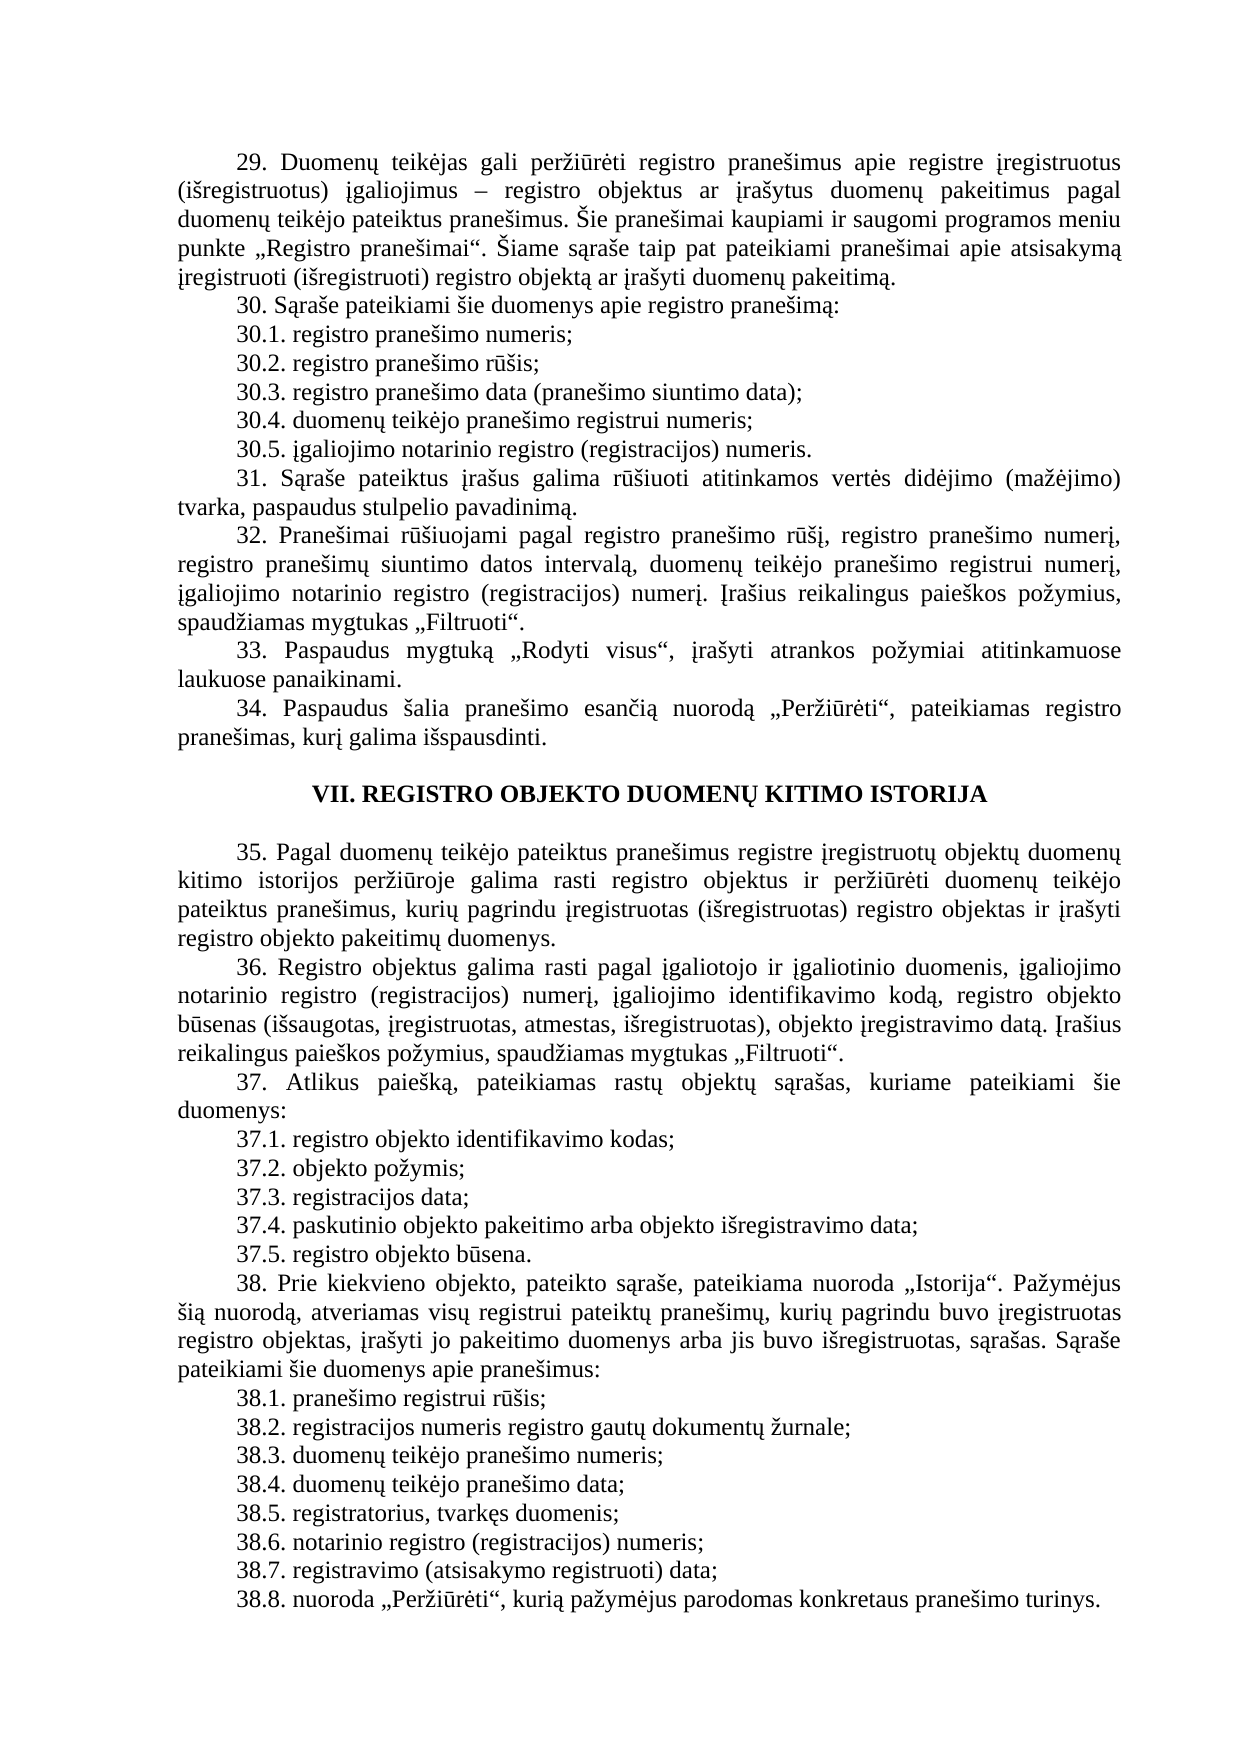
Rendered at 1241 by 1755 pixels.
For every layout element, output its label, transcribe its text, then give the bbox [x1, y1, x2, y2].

text 38.8. nuoroda „Peržiūrėti“, kurią pažymėjus parodomas konkretaus pranešimo turinys. [177, 1584, 1122, 1613]
text 38. Prie kiekvieno objekto, pateikto sąraše, pateikiama nuoroda „Istorija“. Pažymėjus šią nuorodą, atveriamas visų registrui pateiktų pranešimų, kurių pagrindu buvo įregistruotas registro objektas, įrašyti jo pakeitimo duomenys arba jis buvo išregistruotas, sąrašas. Sąraše pateikiami šie duomenys apie pranešimus: [177, 1268, 1122, 1383]
text 38.7. registravimo (atsisakymo registruoti) data; [177, 1556, 1122, 1584]
text 38.2. registracijos numeris registro gautų dokumentų žurnale; [177, 1412, 1122, 1441]
text 29. Duomenų teikėjas gali peržiūrėti registro pranešimus apie registre įregistruotus (išregistruotus) įgaliojimus – registro objektus ar įrašytus duomenų pakeitimus pagal duomenų teikėjo pateiktus pranešimus. Šie pranešimai kaupiami ir saugomi programos meniu punkte „Registro pranešimai“. Šiame sąraše taip pat pateikiami pranešimai apie atsisakymą įregistruoti (išregistruoti) registro objektą ar įrašyti duomenų pakeitimą. [177, 147, 1122, 291]
text 37.5. registro objekto būsena. [177, 1239, 1122, 1268]
text 30.5. įgaliojimo notarinio registro (registracijos) numeris. [177, 434, 1122, 463]
text 30.4. duomenų teikėjo pranešimo registrui numeris; [177, 406, 1122, 434]
text 30.3. registro pranešimo data (pranešimo siuntimo data); [177, 377, 1122, 406]
text 37. Atlikus paiešką, pateikiamas rastų objektų sąrašas, kuriame pateikiami šie duomenys: [177, 1067, 1122, 1124]
text 33. Paspaudus mygtuką „Rodyti visus“, įrašyti atrankos požymiai atitinkamuose laukuose panaikinami. [177, 636, 1122, 693]
text 37.3. registracijos data; [177, 1182, 1122, 1211]
text 35. Pagal duomenų teikėjo pateiktus pranešimus registre įregistruotų objektų duomenų kitimo istorijos peržiūroje galima rasti registro objektus ir peržiūrėti duomenų teikėjo pateiktus pranešimus, kurių pagrindu įregistruotas (išregistruotas) registro objektas ir įrašyti registro objekto pakeitimų duomenys. [177, 837, 1122, 952]
text 38.4. duomenų teikėjo pranešimo data; [177, 1469, 1122, 1498]
text 36. Registro objektus galima rasti pagal įgaliotojo ir įgaliotinio duomenis, įgaliojimo notarinio registro (registracijos) numerį, įgaliojimo identifikavimo kodą, registro objekto būsenas (išsaugotas, įregistruotas, atmestas, išregistruotas), objekto įregistravimo datą. Įrašius reikalingus paieškos požymius, spaudžiamas mygtukas „Filtruoti“. [177, 952, 1122, 1067]
text 34. Paspaudus šalia pranešimo esančią nuorodą „Peržiūrėti“, pateikiamas registro pranešimas, kurį galima išspausdinti. [177, 693, 1122, 751]
text 31. Sąraše pateiktus įrašus galima rūšiuoti atitinkamos vertės didėjimo (mažėjimo) tvarka, paspaudus stulpelio pavadinimą. [177, 463, 1122, 521]
text VII. Registro objekto duomenų kitimo istorija [177, 779, 1122, 808]
text 30.1. registro pranešimo numeris; [177, 319, 1122, 348]
text 37.4. paskutinio objekto pakeitimo arba objekto išregistravimo data; [177, 1211, 1122, 1239]
text 38.5. registratorius, tvarkęs duomenis; [177, 1498, 1122, 1527]
text 30.2. registro pranešimo rūšis; [177, 348, 1122, 377]
text 38.1. pranešimo registrui rūšis; [177, 1383, 1122, 1412]
text 37.2. objekto požymis; [177, 1153, 1122, 1182]
text 32. Pranešimai rūšiuojami pagal registro pranešimo rūšį, registro pranešimo numerį, registro pranešimų siuntimo datos intervalą, duomenų teikėjo pranešimo registrui numerį, įgaliojimo notarinio registro (registracijos) numerį. Įrašius reikalingus paieškos požymius, spaudžiamas mygtukas „Filtruoti“. [177, 521, 1122, 636]
text 30. Sąraše pateikiami šie duomenys apie registro pranešimą: [177, 291, 1122, 319]
text 38.3. duomenų teikėjo pranešimo numeris; [177, 1441, 1122, 1469]
text 38.6. notarinio registro (registracijos) numeris; [177, 1527, 1122, 1556]
text 37.1. registro objekto identifikavimo kodas; [177, 1124, 1122, 1153]
